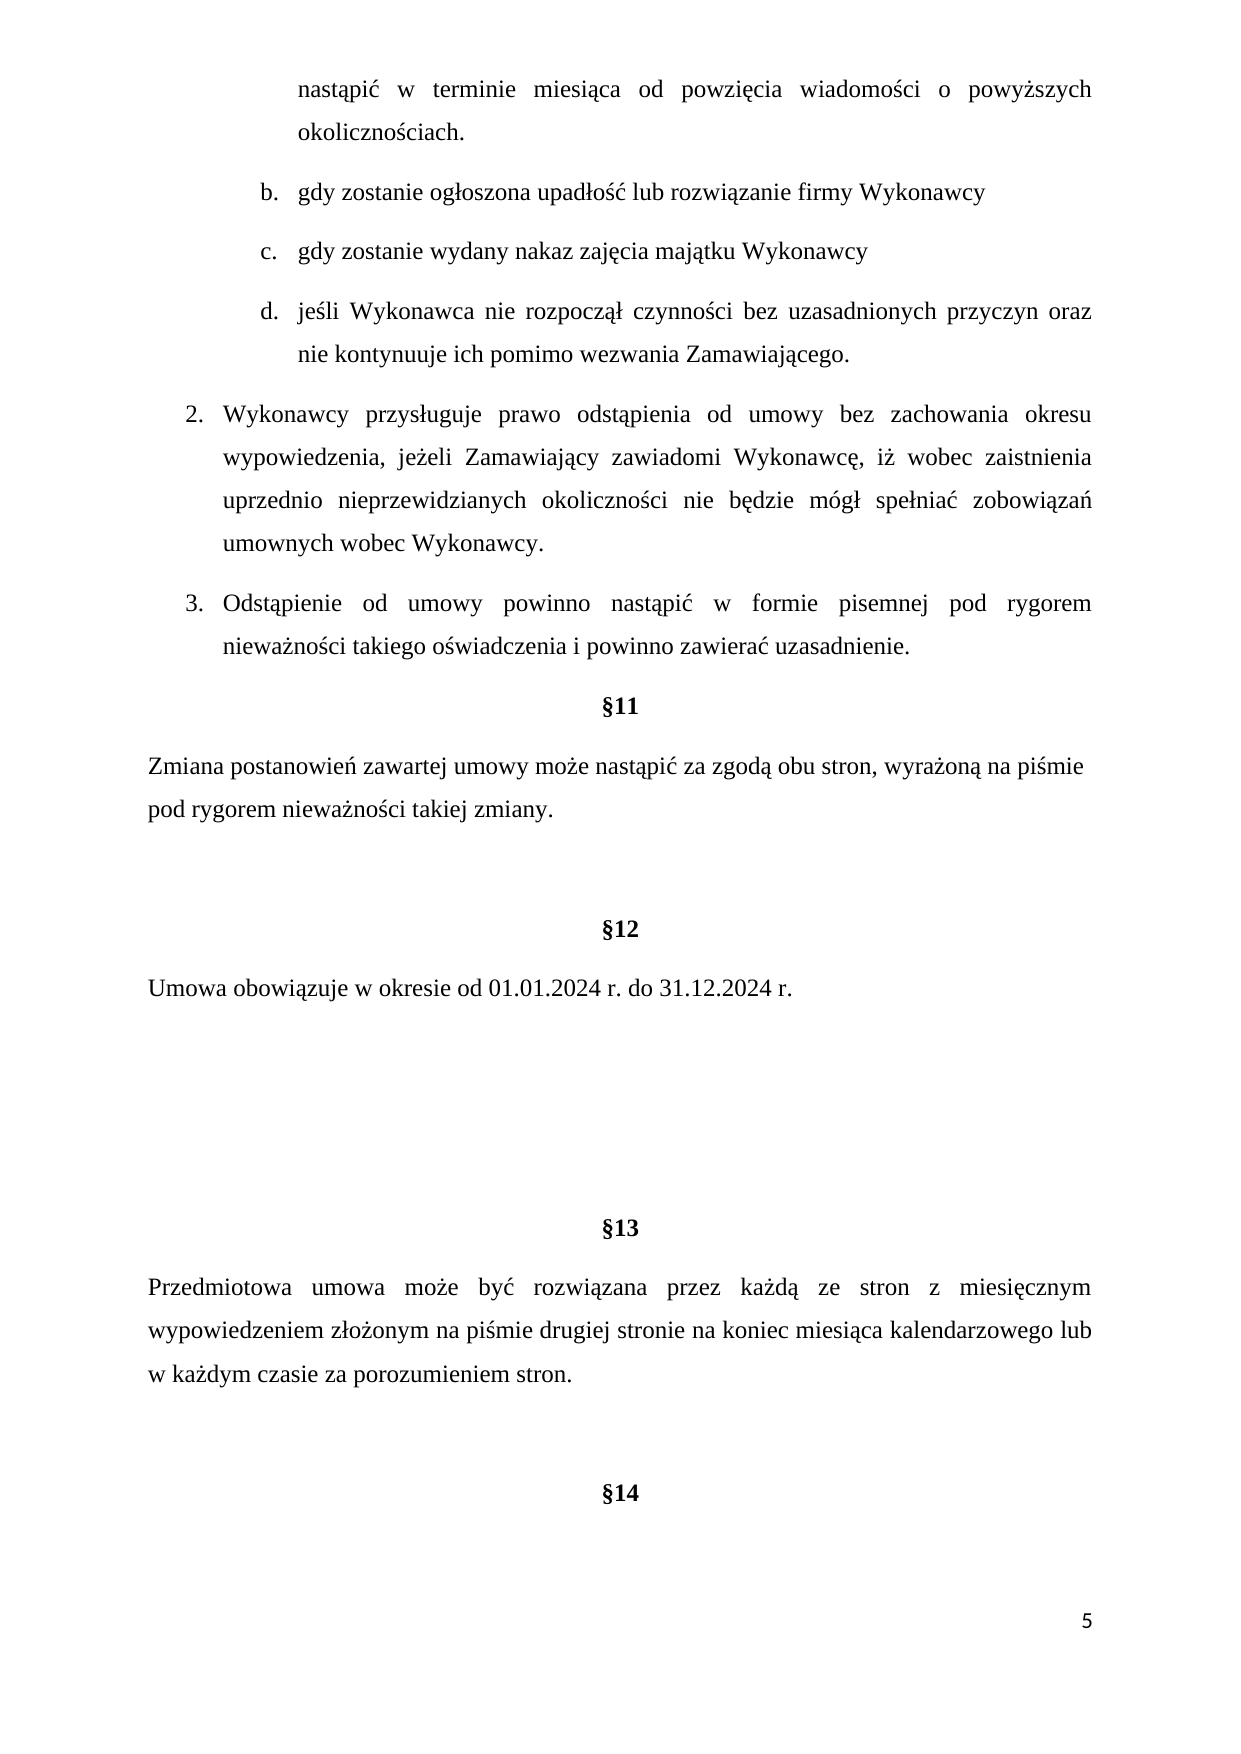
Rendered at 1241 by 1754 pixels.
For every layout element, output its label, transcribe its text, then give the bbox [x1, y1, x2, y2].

text §14 [148, 1478, 1093, 1507]
list gdy zostanie ogłoszona upadłość lub rozwiązanie firmy Wykonawcy [260, 177, 1093, 205]
list Wykonawcy przysługuje prawo odstąpienia od umowy bez zachowania okresu wypowiedzenia, jeżeli Zamawiający zawiadomi Wykonawcę, iż wobec zaistnienia uprzednio nieprzewidzianych okoliczności nie będzie mógł spełniać zobowiązań umownych wobec Wykonawcy. [185, 399, 1093, 557]
text Umowa obowiązuje w okresie od 01.01.2024 r. do 31.12.2024 r. [148, 973, 1093, 1002]
text §13 [148, 1213, 1093, 1241]
text §12 [148, 914, 1093, 942]
text §11 [148, 691, 1093, 720]
text Przedmiotowa umowa może być rozwiązana przez każdą ze stron z miesięcznym wypowiedzeniem złożonym na piśmie drugiej stronie na koniec miesiąca kalendarzowego lub w każdym czasie za porozumieniem stron. [148, 1272, 1093, 1387]
text Zmiana postanowień zawartej umowy może nastąpić za zgodą obu stron, wyrażoną na piśmie pod rygorem nieważności takiej zmiany. [148, 751, 1093, 823]
list nastąpić w terminie miesiąca od powzięcia wiadomości o powyższych okolicznościach. [260, 74, 1093, 146]
list Odstąpienie od umowy powinno nastąpić w formie pisemnej pod rygorem nieważności takiego oświadczenia i powinno zawierać uzasadnienie. [185, 588, 1093, 660]
list jeśli Wykonawca nie rozpoczął czynności bez uzasadnionych przyczyn oraz nie kontynuuje ich pomimo wezwania Zamawiającego. [260, 296, 1093, 368]
list gdy zostanie wydany nakaz zajęcia majątku Wykonawcy [260, 236, 1093, 265]
